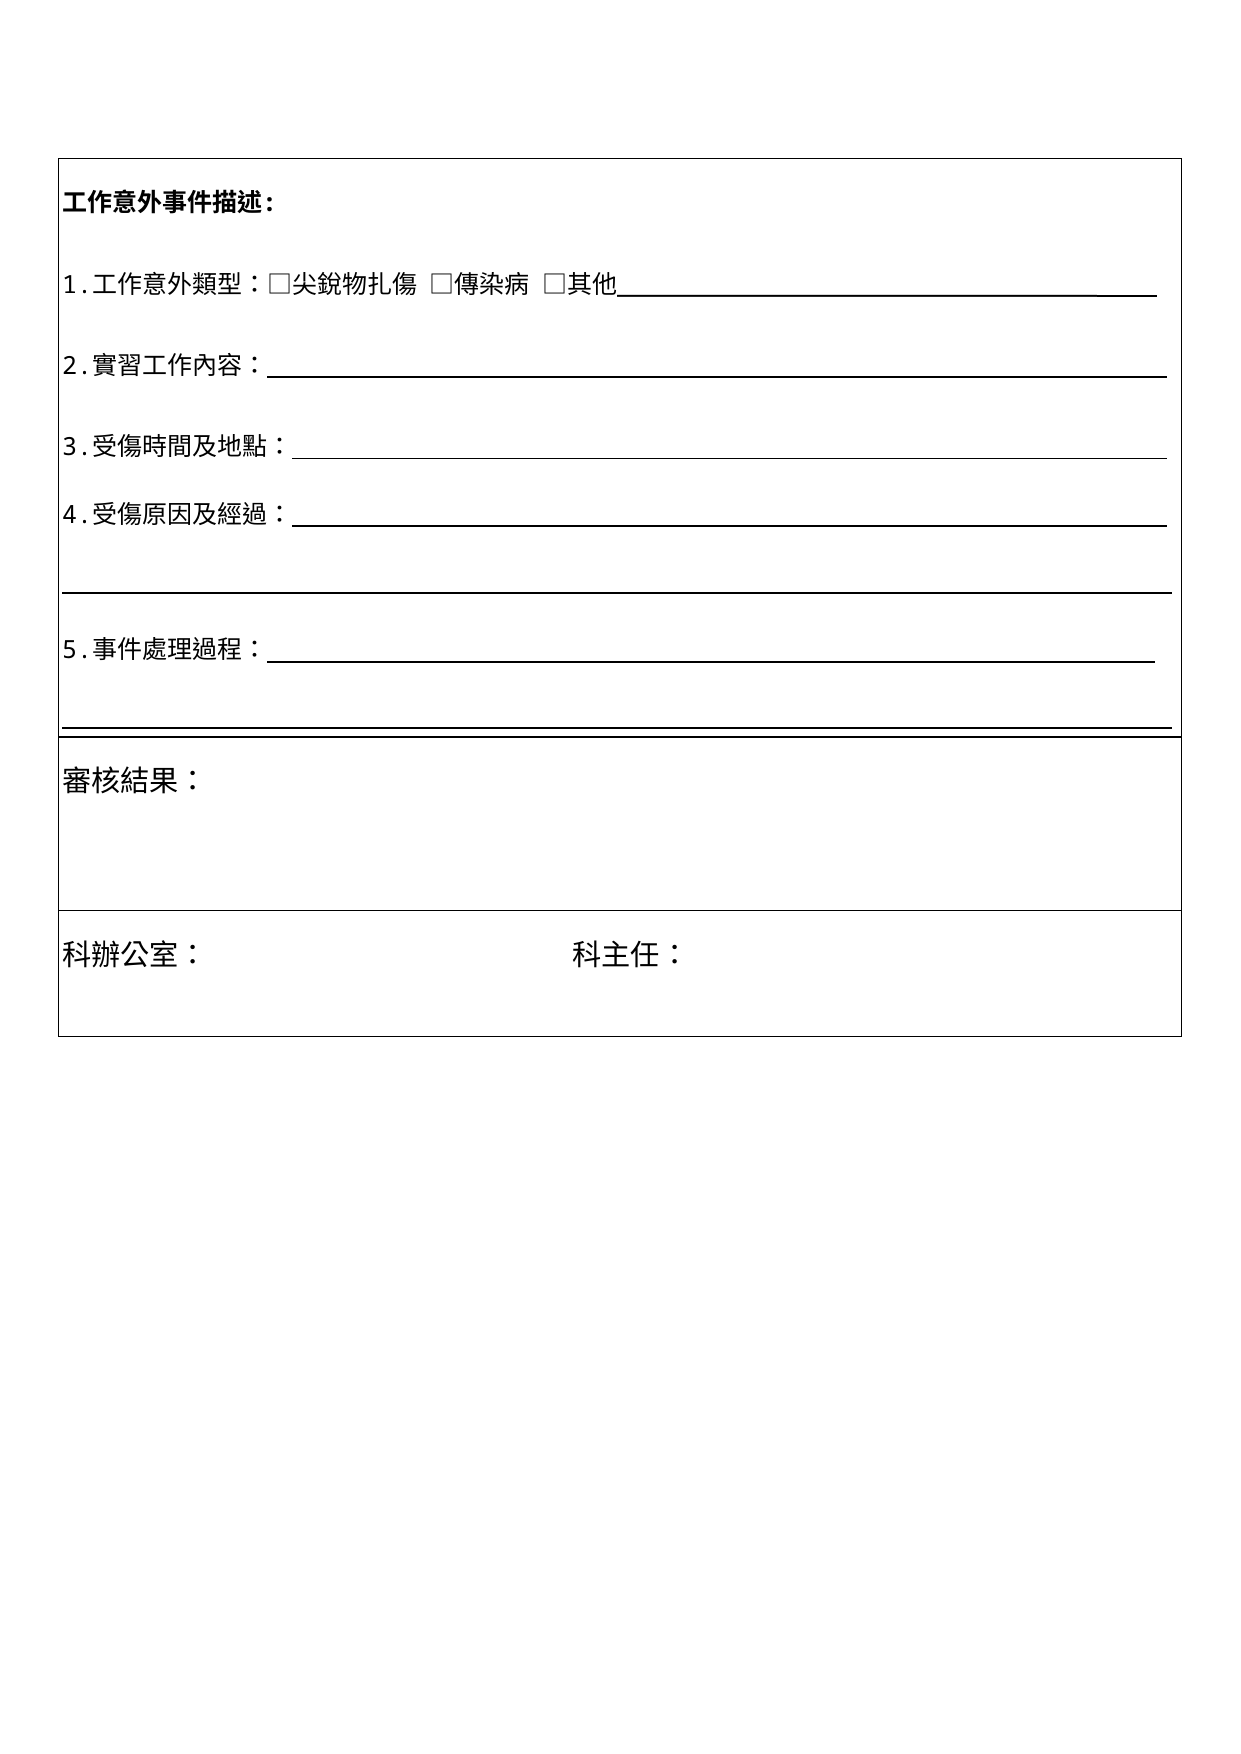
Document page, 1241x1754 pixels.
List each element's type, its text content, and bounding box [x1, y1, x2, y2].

table_cell 工作意外事件描述: 1.工作意外類型：□尖銳物扎傷 □傳染病 □其他________________________________ 2.實習工作內容： 3.受傷時間及地點： 4.受傷原因及經過： 5.事件處理過程： [59, 159, 1181, 736]
table_cell 科辦公室： 科主任： [59, 911, 1181, 1036]
table_cell 審核結果： [59, 738, 1181, 909]
